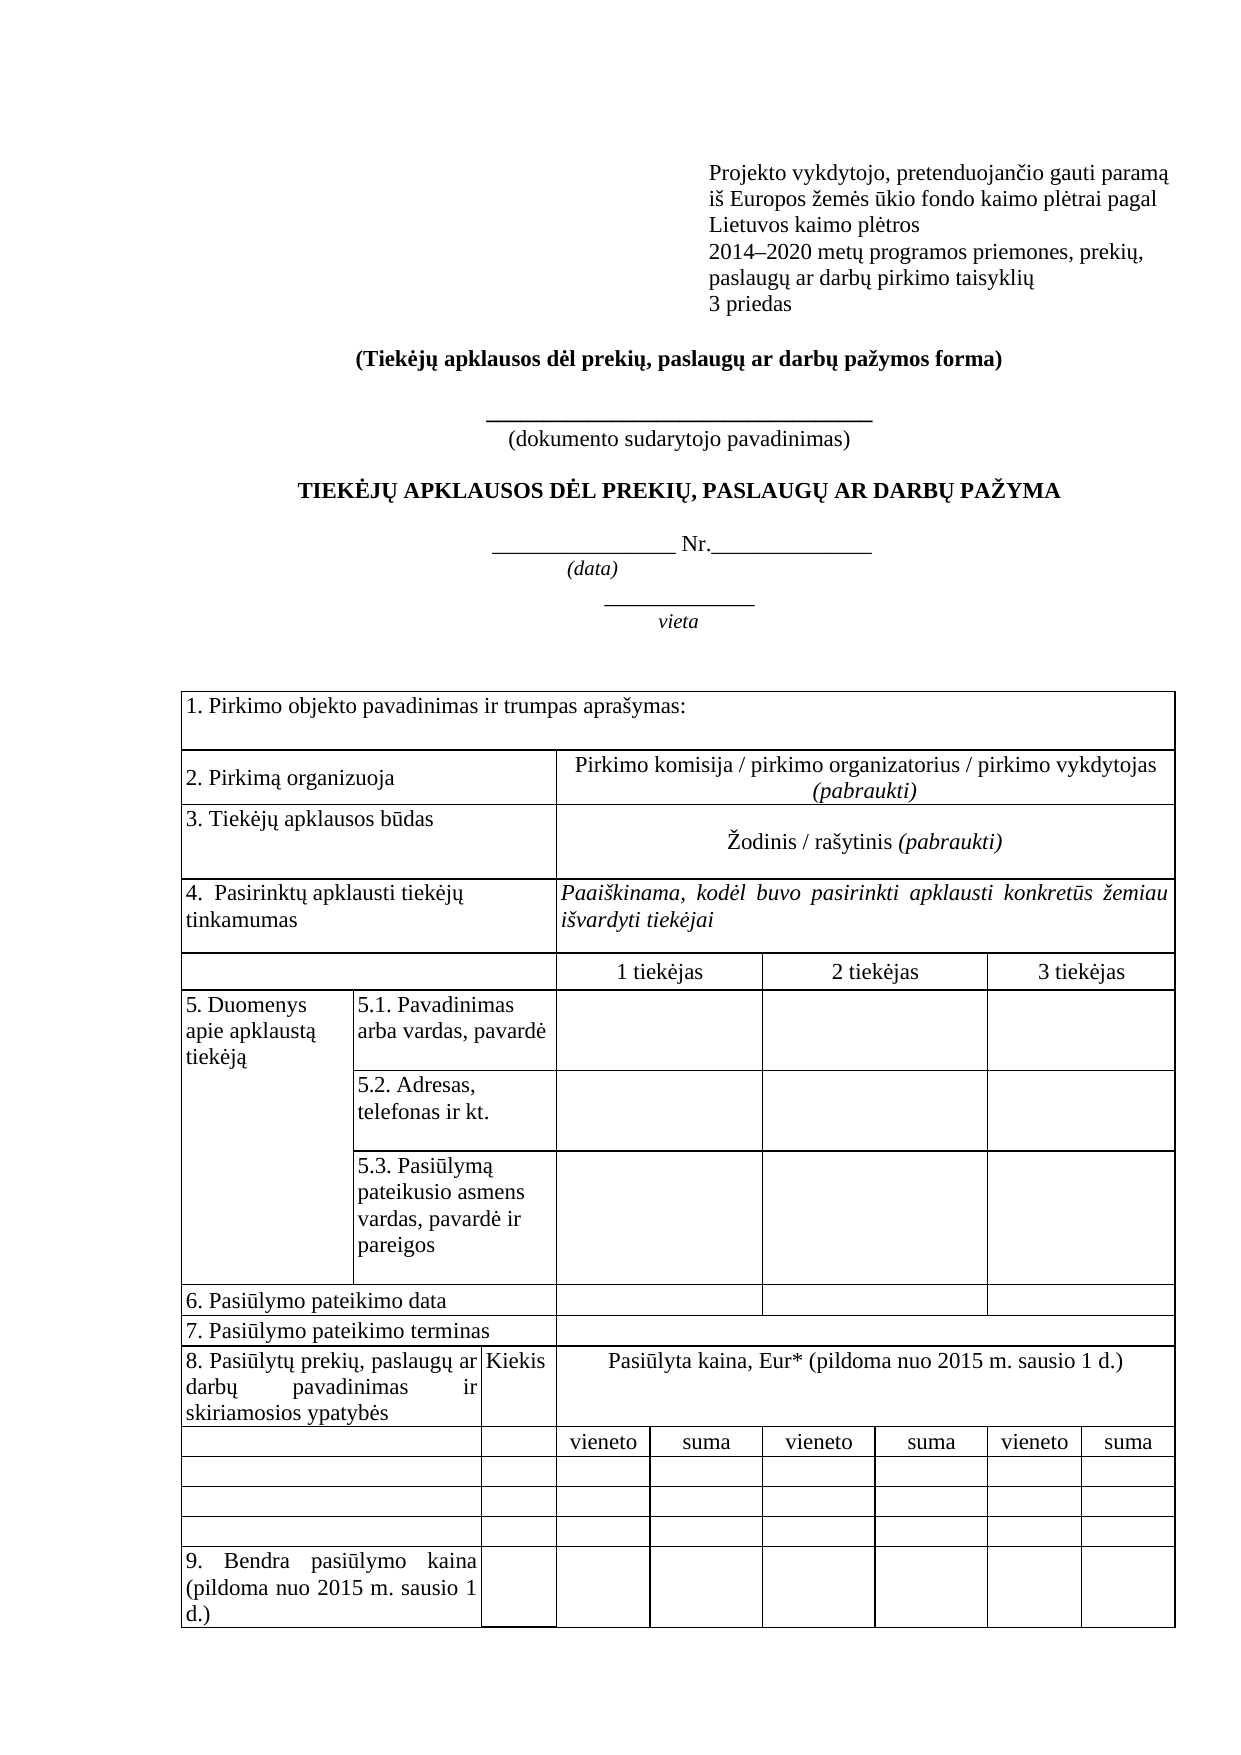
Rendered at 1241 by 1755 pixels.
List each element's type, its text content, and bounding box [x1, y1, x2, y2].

table_cell [763, 1152, 987, 1284]
table_cell [763, 1457, 874, 1486]
table_cell 5. Duomenys apie apklaustą tiekėją [182, 991, 353, 1070]
text Projekto vykdytojo, pretenduojančio gauti paramą [177, 159, 1181, 185]
text ____________ [177, 580, 1181, 609]
table_cell [651, 1457, 762, 1486]
table_cell [763, 1285, 987, 1314]
table_cell [876, 1517, 987, 1546]
table_cell [182, 1150, 353, 1284]
table_cell [557, 1316, 1174, 1345]
table_cell [988, 1071, 1174, 1150]
table_cell [988, 1547, 1081, 1626]
table_cell [482, 1427, 556, 1456]
table_cell [182, 954, 556, 989]
table_cell [988, 1487, 1081, 1516]
table_cell [988, 1285, 1174, 1314]
text __________________________________ [177, 398, 1181, 424]
table_cell vieneto [988, 1427, 1081, 1456]
text TIEKĖJŲ APKLAUSOS DĖL PREKIŲ, PASLAUGŲ AR DARBŲ PAŽYMA [177, 477, 1181, 504]
text (Tiekėjų apklausos dėl prekių, paslaugų ar darbų pažymos forma) [177, 346, 1181, 372]
text Lietuvos kaimo plėtros [177, 211, 1181, 238]
table_cell [651, 1547, 762, 1626]
table_header 1. Pirkimo objekto pavadinimas ir trumpas aprašymas: [182, 692, 1174, 749]
table_cell Kiekis [482, 1347, 556, 1426]
table_cell 3 tiekėjas [988, 954, 1174, 989]
table_cell [557, 1547, 649, 1626]
table_cell [763, 1071, 987, 1150]
table_cell suma [876, 1427, 987, 1456]
table_cell 8. Pasiūlytų prekių, paslaugų ar darbų pavadinimas ir skiriamosios ypatybės [182, 1347, 481, 1426]
table_cell [482, 1487, 556, 1516]
table_cell [1082, 1517, 1174, 1546]
text paslaugų ar darbų pirkimo taisyklių [177, 264, 1181, 290]
table_cell suma [1082, 1427, 1174, 1456]
table_cell [182, 1070, 353, 1150]
text 2014–2020 metų programos priemones, prekių, [177, 238, 1181, 264]
table_cell [651, 1487, 762, 1516]
table_cell 3. Tiekėjų apklausos būdas [182, 805, 556, 878]
table_cell [876, 1547, 987, 1626]
table_cell [988, 1152, 1174, 1284]
table_cell [557, 991, 762, 1070]
table_cell [557, 1457, 649, 1486]
table_cell 5.1. Pavadinimas arba vardas, pavardė [354, 991, 556, 1070]
table_cell 5.2. Adresas, telefonas ir kt. [354, 1071, 556, 1150]
table_cell Paaiškinama, kodėl buvo pasirinkti apklausti konkretūs žemiau išvardyti tiekėjai [557, 880, 1174, 952]
text iš Europos žemės ūkio fondo kaimo plėtrai pagal [177, 185, 1181, 211]
text vieta [177, 609, 1181, 633]
table_cell [763, 1487, 874, 1516]
table_cell [182, 1517, 481, 1546]
table_cell 2 tiekėjas [763, 954, 987, 989]
table_cell 4. Pasirinktų apklausti tiekėjų tinkamumas [182, 880, 556, 952]
table_cell 5.3. Pasiūlymą pateikusio asmens vardas, pavardė ir pareigos [354, 1152, 556, 1284]
table_cell [482, 1517, 556, 1546]
table_cell [557, 1517, 649, 1546]
text (data) [177, 556, 1181, 580]
table_cell [988, 991, 1174, 1070]
table_cell 7. Pasiūlymo pateikimo terminas [182, 1316, 556, 1345]
table_cell [763, 1547, 874, 1626]
table_cell [876, 1487, 987, 1516]
table_cell [988, 1457, 1081, 1486]
table_cell 1 tiekėjas [557, 954, 762, 989]
table_cell 9. Bendra pasiūlymo kaina (pildoma nuo 2015 m. sausio 1 d.) [182, 1547, 481, 1626]
table_cell suma [651, 1427, 762, 1456]
table_cell [557, 1152, 762, 1284]
table_cell [763, 1517, 874, 1546]
table_cell [482, 1547, 556, 1626]
table_cell [763, 991, 987, 1070]
table_cell vieneto [763, 1427, 874, 1456]
table_cell [876, 1457, 987, 1486]
table_cell Pirkimo komisija / pirkimo organizatorius / pirkimo vykdytojas (pabraukti) [557, 751, 1174, 803]
table_cell vieneto [557, 1427, 649, 1456]
text (dokumento sudarytojo pavadinimas) [177, 424, 1181, 451]
table_cell [182, 1487, 481, 1516]
table_cell [1082, 1487, 1174, 1516]
table_cell [557, 1071, 762, 1150]
table_cell 6. Pasiūlymo pateikimo data [182, 1285, 556, 1314]
table_cell [1082, 1547, 1174, 1626]
table_cell [482, 1457, 556, 1486]
table_cell [1082, 1457, 1174, 1486]
table_cell 2. Pirkimą organizuoja [182, 751, 556, 803]
table_cell [182, 1427, 481, 1456]
table_cell [651, 1517, 762, 1546]
table_cell [557, 1285, 762, 1314]
table_cell Žodinis / rašytinis (pabraukti) [557, 805, 1174, 878]
table_cell [182, 1457, 481, 1486]
text ________________ Nr.______________ [177, 530, 1181, 556]
table_cell [557, 1487, 649, 1516]
text 3 priedas [177, 290, 1181, 317]
table_cell Pasiūlyta kaina, Eur* (pildoma nuo 2015 m. sausio 1 d.) [557, 1347, 1174, 1426]
table_cell [988, 1517, 1081, 1546]
